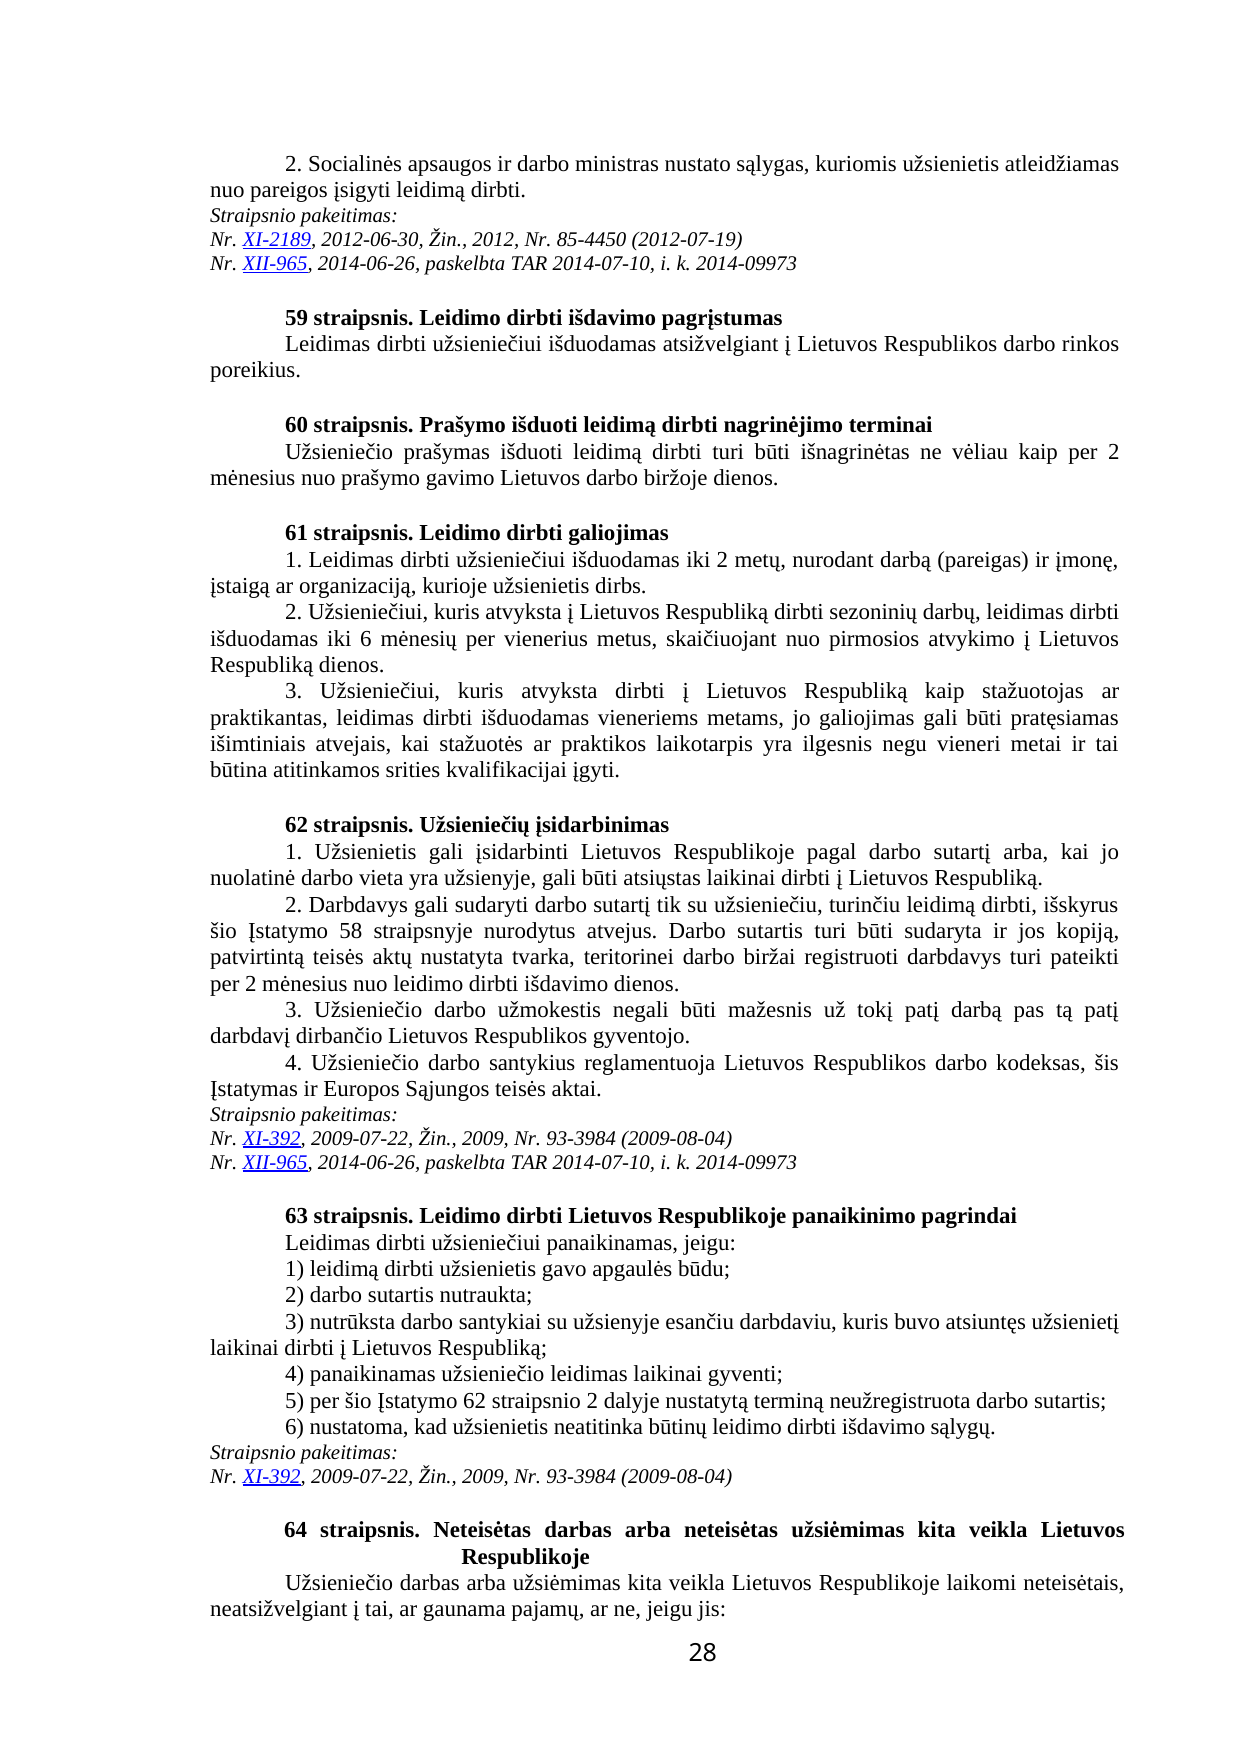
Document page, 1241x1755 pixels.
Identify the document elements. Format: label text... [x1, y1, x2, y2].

subtitle 60 straipsnis. Prašymo išduoti leidimą dirbti nagrinėjimo terminai [210, 411, 1120, 438]
text 2. Darbdavys gali sudaryti darbo sutartį tik su užsieniečiu, turinčiu leidimą dirbti, išskyrus šio Įstatymo 58 straipsnyje nurodytus atvejus. Darbo sutartis turi būti sudaryta ir jos kopiją, patvirtintą teisės aktų nustatyta tvarka, teritorinei darbo biržai registruoti darbdavys turi pateikti per 2 mėnesius nuo leidimo dirbti išdavimo dienos. [210, 891, 1120, 996]
text 1. Leidimas dirbti užsieniečiui išduodamas iki 2 metų, nurodant darbą (pareigas) ir įmonę, įstaigą ar organizaciją, kurioje užsienietis dirbs. [210, 546, 1120, 598]
text 1. Užsienietis gali įsidarbinti Lietuvos Respublikoje pagal darbo sutartį arba, kai jo nuolatinė darbo vieta yra užsienyje, gali būti atsiųstas laikinai dirbti į Lietuvos Respubliką. [210, 838, 1120, 891]
subtitle 61 straipsnis. Leidimo dirbti galiojimas [210, 519, 1120, 546]
text 63 straipsnis. Leidimo dirbti Lietuvos Respublikoje panaikinimo pagrindai [210, 1202, 1120, 1229]
text Leidimas dirbti užsieniečiui išduodamas atsižvelgiant į Lietuvos Respublikos darbo rinkos poreikius. [210, 330, 1120, 383]
text 4) panaikinamas užsieniečio leidimas laikinai gyventi; [210, 1361, 1120, 1387]
text Užsieniečio darbas arba užsiėmimas kita veikla Lietuvos Respublikoje laikomi neteisėtais, neatsižvelgiant į tai, ar gaunama pajamų, ar ne, jeigu jis: [210, 1569, 1126, 1622]
text 2) darbo sutartis nutraukta; [210, 1281, 1120, 1308]
text Straipsnio pakeitimas: [210, 203, 1120, 227]
text Straipsnio pakeitimas: [210, 1439, 1120, 1464]
text 5) per šio Įstatymo 62 straipsnio 2 dalyje nustatytą terminą neužregistruota darbo sutartis; [210, 1387, 1120, 1413]
text Nr. XII-965, 2014-06-26, paskelbta TAR 2014-07-10, i. k. 2014-09973 [210, 251, 1120, 275]
text Užsieniečio prašymas išduoti leidimą dirbti turi būti išnagrinėtas ne vėliau kaip per 2 mėnesius nuo prašymo gavimo Lietuvos darbo biržoje dienos. [210, 438, 1120, 491]
text 2. Užsieniečiui, kuris atvyksta į Lietuvos Respubliką dirbti sezoninių darbų, leidimas dirbti išduodamas iki 6 mėnesių per vienerius metus, skaičiuojant nuo pirmosios atvykimo į Lietuvos Respubliką dienos. [210, 598, 1120, 677]
text 1) leidimą dirbti užsienietis gavo apgaulės būdu; [210, 1255, 1120, 1281]
text 6) nustatoma, kad užsienietis neatitinka būtinų leidimo dirbti išdavimo sąlygų. [210, 1413, 1120, 1439]
text 3. Užsieniečiui, kuris atvyksta dirbti į Lietuvos Respubliką kaip stažuotojas ar praktikantas, leidimas dirbti išduodamas vieneriems metams, jo galiojimas gali būti pratęsiamas išimtiniais atvejais, kai stažuotės ar praktikos laikotarpis yra ilgesnis negu vieneri metai ir tai būtina atitinkamos srities kvalifikacijai įgyti. [210, 677, 1120, 783]
text 4. Užsieniečio darbo santykius reglamentuoja Lietuvos Respublikos darbo kodeksas, šis Įstatymas ir Europos Sąjungos teisės aktai. [210, 1049, 1120, 1101]
text 3) nutrūksta darbo santykiai su užsienyje esančiu darbdaviu, kuris buvo atsiuntęs užsienietį laikinai dirbti į Lietuvos Respubliką; [210, 1308, 1120, 1361]
text 2. Socialinės apsaugos ir darbo ministras nustato sąlygas, kuriomis užsienietis atleidžiamas nuo pareigos įsigyti leidimą dirbti. [210, 150, 1120, 203]
text Nr. XI-392, 2009-07-22, Žin., 2009, Nr. 93-3984 (2009-08-04) [210, 1464, 1120, 1488]
text 3. Užsieniečio darbo užmokestis negali būti mažesnis už tokį patį darbą pas tą patį darbdavį dirbančio Lietuvos Respublikos gyventojo. [210, 996, 1120, 1049]
text 64 straipsnis. Neteisėtas darbas arba neteisėtas užsiėmimas kita veikla Lietuvos Respublikoje [284, 1516, 1126, 1569]
text Nr. XII-965, 2014-06-26, paskelbta TAR 2014-07-10, i. k. 2014-09973 [210, 1149, 1120, 1174]
text Leidimas dirbti užsieniečiui panaikinamas, jeigu: [210, 1229, 1120, 1255]
subtitle 62 straipsnis. Užsieniečių įsidarbinimas [210, 812, 1120, 838]
text Nr. XI-392, 2009-07-22, Žin., 2009, Nr. 93-3984 (2009-08-04) [210, 1126, 1120, 1149]
text 59 straipsnis. Leidimo dirbti išdavimo pagrįstumas [210, 304, 1120, 330]
text Nr. XI-2189, 2012-06-30, Žin., 2012, Nr. 85-4450 (2012-07-19) [210, 227, 1120, 251]
text Straipsnio pakeitimas: [210, 1101, 1120, 1126]
